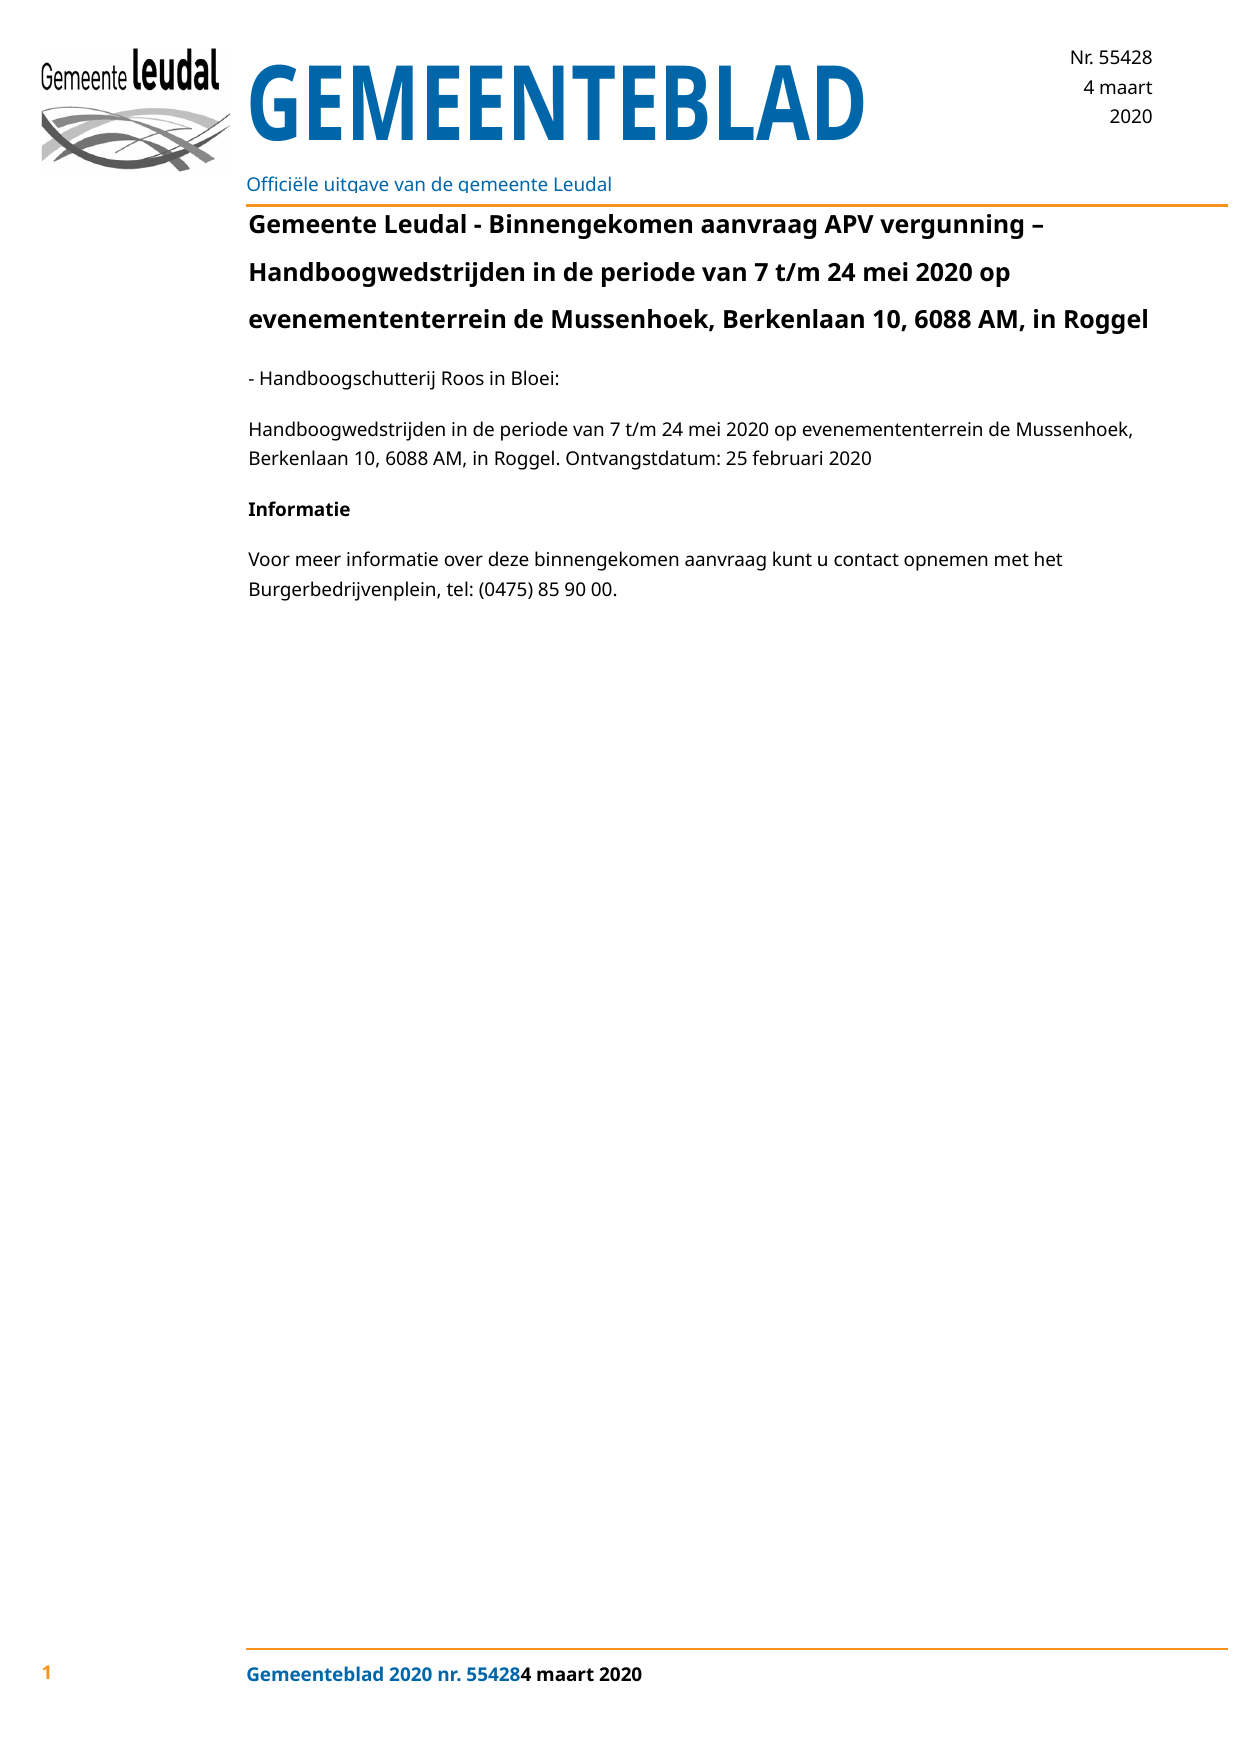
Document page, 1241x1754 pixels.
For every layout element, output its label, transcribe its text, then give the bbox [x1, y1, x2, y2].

text Informatie [248, 496, 1152, 522]
text Gemeente Leudal - Binnengekomen aanvraag APV vergunning – Handboogwedstrijden in de periode van 7 t/m 24 mei 2020 op evenemententerrein de Mussenhoek, Berkenlaan 10, 6088 AM, in Roggel [248, 207, 1152, 336]
text Handboogwedstrijden in de periode van 7 t/m 24 mei 2020 op evenemententerrein de Mussenhoek, Berkenlaan 10, 6088 AM, in Roggel. Ontvangstdatum: 25 februari 2020 [248, 416, 1152, 471]
text Voor meer informatie over deze binnengekomen aanvraag kunt u contact opnemen met het Burgerbedrijvenplein, tel: (0475) 85 90 00. [248, 546, 1152, 602]
text - Handboogschutterij Roos in Bloei: [248, 366, 1152, 391]
picture [41, 47, 231, 172]
